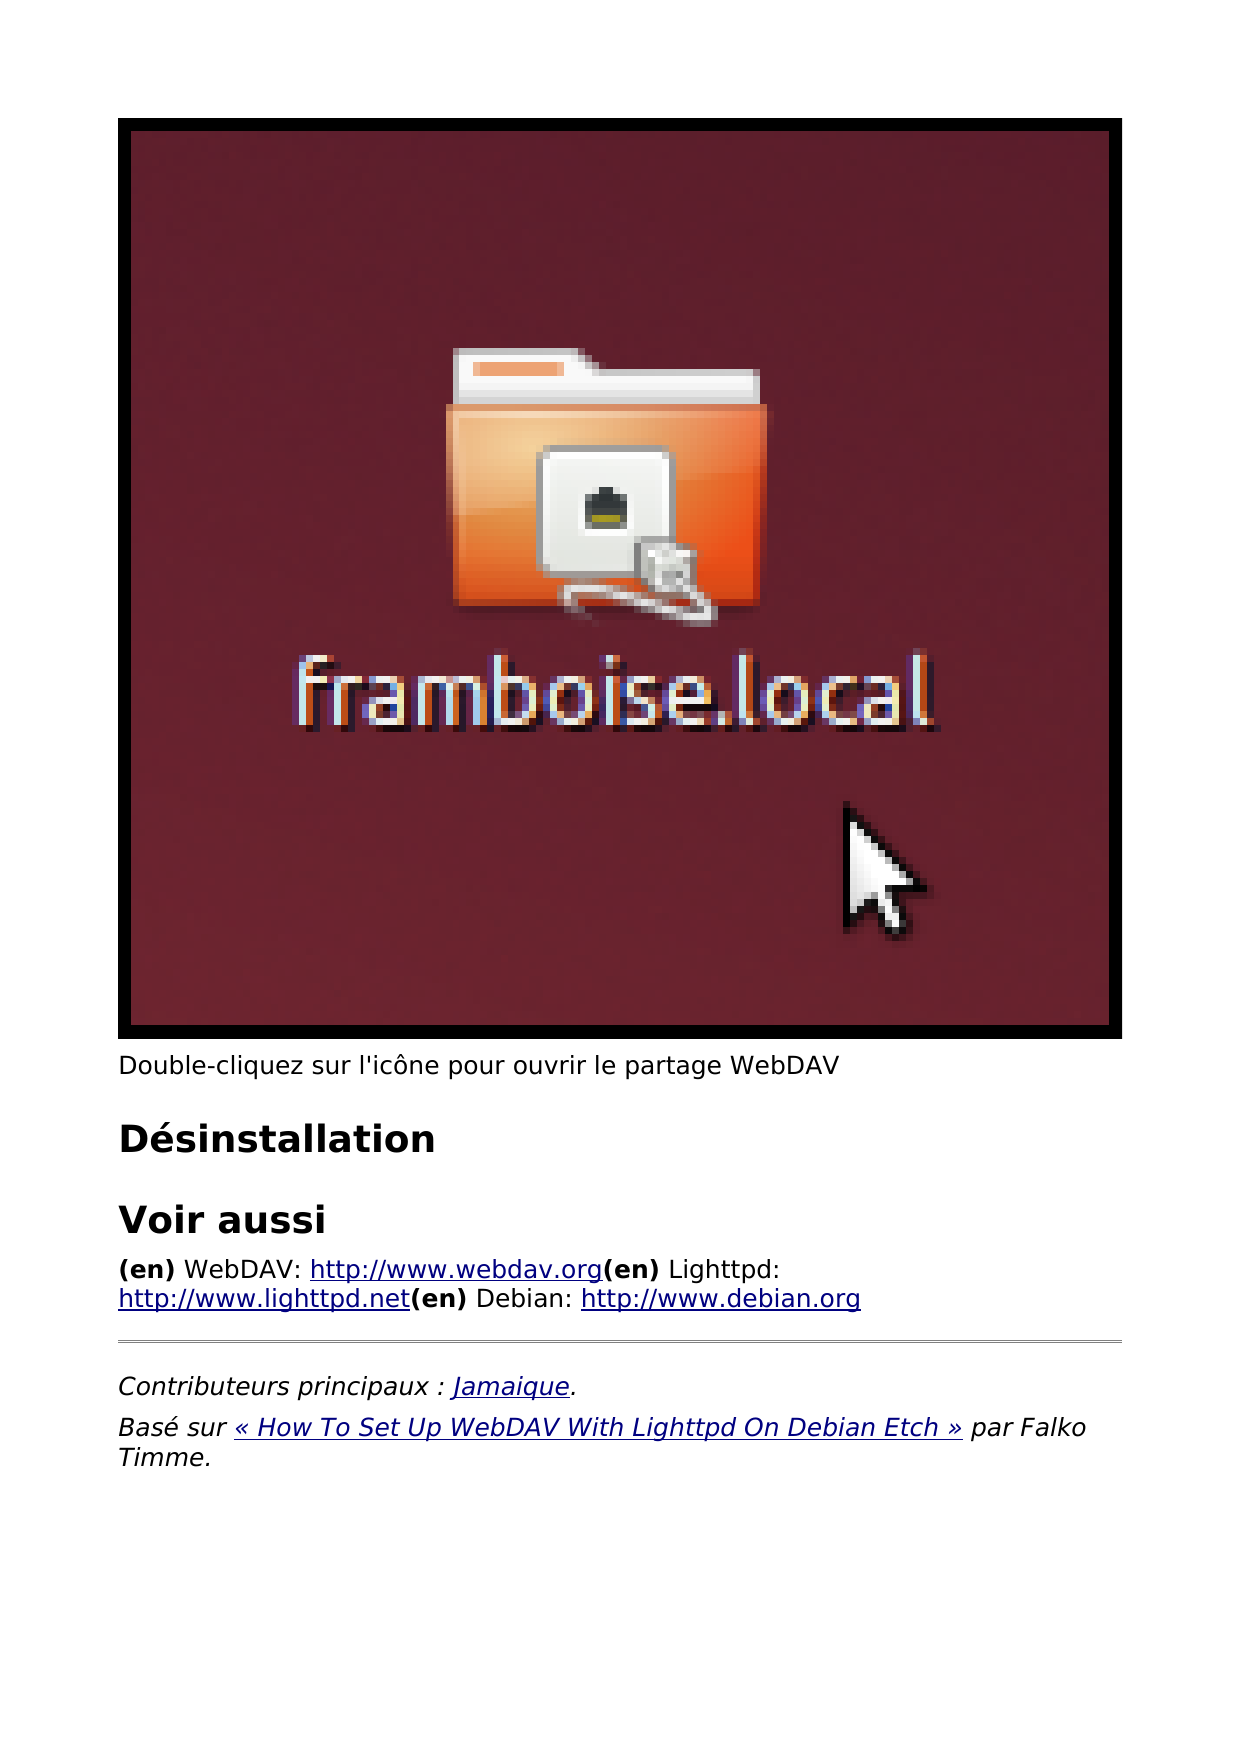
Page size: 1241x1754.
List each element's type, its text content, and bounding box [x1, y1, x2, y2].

text Basé sur « How To Set Up WebDAV With Lighttpd On Debian Etch » par Falko Timme. [118, 1414, 1122, 1472]
text (en) WebDAV: http://www.webdav.org(en) Lighttpd: http://www.lighttpd.net(en) Debian: http://www.debian.org [118, 1255, 1122, 1313]
subtitle Voir aussi [118, 1199, 1122, 1242]
text Double-cliquez sur l'icône pour ouvrir le partage WebDAV [118, 1051, 1122, 1080]
text Contributeurs principaux : Jamaique. [118, 1372, 1122, 1401]
subtitle Désinstallation [118, 1117, 1122, 1161]
picture [118, 118, 1123, 1039]
